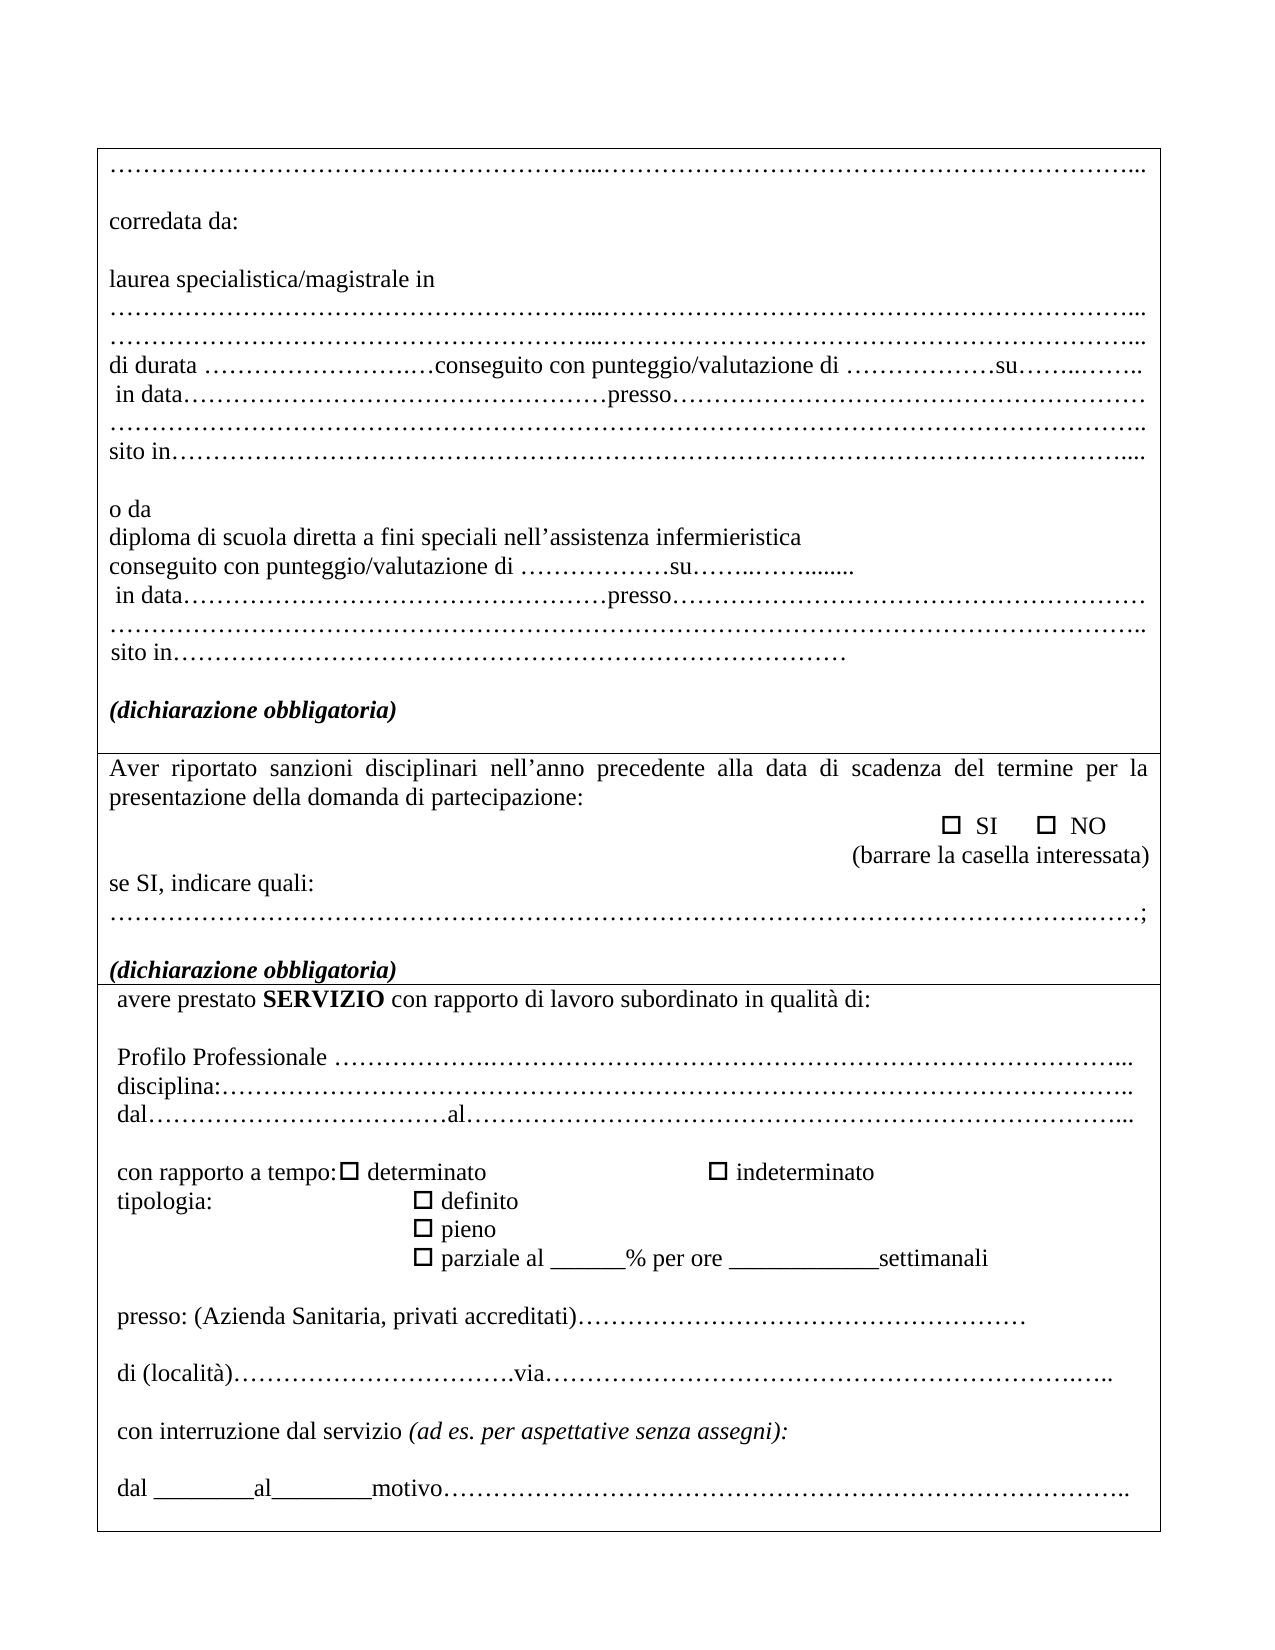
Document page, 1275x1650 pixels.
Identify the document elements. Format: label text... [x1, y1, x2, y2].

table_cell [73, 148, 97, 752]
table_cell Aver riportato sanzioni disciplinari nell’anno precedente alla data di scadenza del termine per la presentazione della domanda di partecipazione:  SI  NO (barrare la casella interessata) se SI, indicare quali: ……………………………………………………………………………………………………….……; (dichiarazione obbligatoria) [98, 754, 1160, 983]
table_cell [73, 984, 97, 1531]
table_cell [73, 753, 97, 983]
table_cell …………………………………………………...………………………………………………………... corredata da: laurea specialistica/magistrale in …………………………………………………...………………………………………………………... …………………………………………………...………………………………………………………... di durata …………………….…conseguito con punteggio/valutazione di ………………su……..…….. in data……………………………………………presso………………………………………………… …………………………………………………………………………………………………………….. sito in…………………………………………………………………………………………………….... o da diploma di scuola diretta a fini speciali nell’assistenza infermieristica conseguito con punteggio/valutazione di ………………su……..……........ in data……………………………………………presso………………………………………………… …………………………………………………………………………………………………………….. sito in……………………………………………………………………… (dichiarazione obbligatoria) [98, 149, 1160, 752]
table_cell avere prestato SERVIZIO con rapporto di lavoro subordinato in qualità di: Profilo Professionale ……………….…………………………………………………………………... disciplina:……………………………………………………………………………………………….. dal………………………………al……………………………………………………………………... con rapporto a tempo:  determinato  indeterminato tipologia:  definito  pieno  parziale al ______% per ore ____________settimanali presso: (Azienda Sanitaria, privati accreditati)……………………………………………… di (località)…………………………….via……………………………………………………….….. con interruzione dal servizio (ad es. per aspettative senza assegni): dal ________al________motivo……………………………………………………………………….. [98, 985, 1160, 1531]
